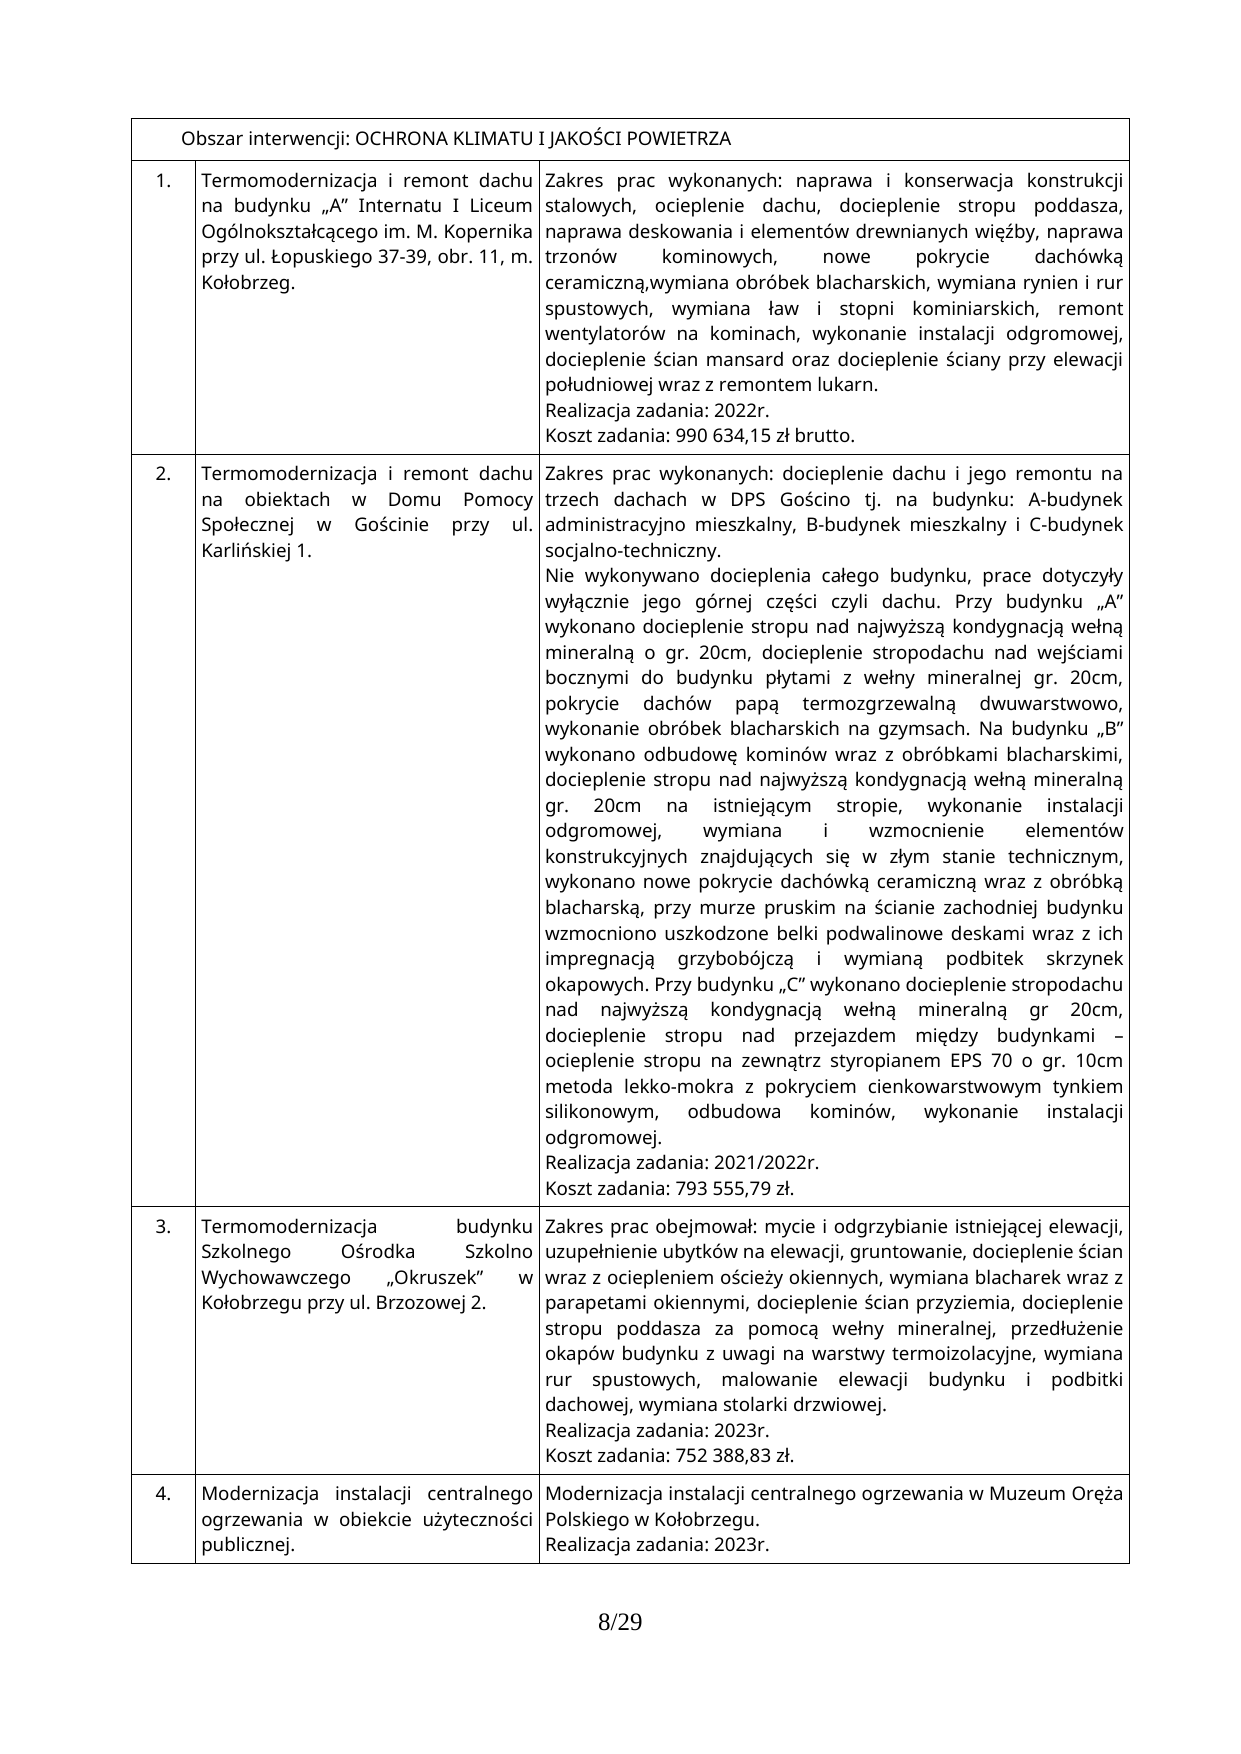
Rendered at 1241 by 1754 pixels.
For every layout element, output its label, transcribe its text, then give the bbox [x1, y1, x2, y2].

table_cell Termomodernizacja budynku Szkolnego Ośrodka Szkolno Wychowawczego „Okruszek” w Kołobrzegu przy ul. Brzozowej 2. [196, 1207, 539, 1474]
table_cell Obszar interwencji: OCHRONA KLIMATU I JAKOŚCI POWIETRZA [132, 119, 1129, 160]
table_cell Termomodernizacja i remont dachu na budynku „A” Internatu I Liceum Ogólnokształcącego im. M. Kopernika przy ul. Łopuskiego 37-39, obr. 11, m. Kołobrzeg. [196, 161, 539, 454]
table_cell Zakres prac obejmował: mycie i odgrzybianie istniejącej elewacji, uzupełnienie ubytków na elewacji, gruntowanie, docieplenie ścian wraz z ociepleniem ościeży okiennych, wymiana blacharek wraz z parapetami okiennymi, docieplenie ścian przyziemia, docieplenie stropu poddasza za pomocą wełny mineralnej, przedłużenie okapów budynku z uwagi na warstwy termoizolacyjne, wymiana rur spustowych, malowanie elewacji budynku i podbitki dachowej, wymiana stolarki drzwiowej. Realizacja zadania: 2023r. Koszt zadania: 752 388,83 zł. [540, 1207, 1129, 1474]
table_cell 3. [132, 1207, 195, 1474]
table_cell 2. [132, 455, 195, 1206]
table_cell Termomodernizacja i remont dachu na obiektach w Domu Pomocy Społecznej w Gościnie przy ul. Karlińskiej 1. [196, 455, 539, 1206]
table_cell Modernizacja instalacji centralnego ogrzewania w obiekcie użyteczności publicznej. [196, 1475, 539, 1563]
table_cell 4. [132, 1475, 195, 1563]
table_cell Zakres prac wykonanych: naprawa i konserwacja konstrukcji stalowych, ocieplenie dachu, docieplenie stropu poddasza, naprawa deskowania i elementów drewnianych więźby, naprawa trzonów kominowych, nowe pokrycie dachówką ceramiczną,wymiana obróbek blacharskich, wymiana rynien i rur spustowych, wymiana ław i stopni kominiarskich, remont wentylatorów na kominach, wykonanie instalacji odgromowej, docieplenie ścian mansard oraz docieplenie ściany przy elewacji południowej wraz z remontem lukarn. Realizacja zadania: 2022r. Koszt zadania: 990 634,15 zł brutto. [540, 161, 1129, 454]
table_cell Modernizacja instalacji centralnego ogrzewania w Muzeum Oręża Polskiego w Kołobrzegu. Realizacja zadania: 2023r. [540, 1475, 1129, 1563]
table_cell 1. [132, 161, 195, 454]
table_cell Zakres prac wykonanych: docieplenie dachu i jego remontu na trzech dachach w DPS Gościno tj. na budynku: A-budynek administracyjno mieszkalny, B-budynek mieszkalny i C-budynek socjalno-techniczny. Nie wykonywano docieplenia całego budynku, prace dotyczyły wyłącznie jego górnej części czyli dachu. Przy budynku „A” wykonano docieplenie stropu nad najwyższą kondygnacją wełną mineralną o gr. 20cm, docieplenie stropodachu nad wejściami bocznymi do budynku płytami z wełny mineralnej gr. 20cm, pokrycie dachów papą termozgrzewalną dwuwarstwowo, wykonanie obróbek blacharskich na gzymsach. Na budynku „B” wykonano odbudowę kominów wraz z obróbkami blacharskimi, docieplenie stropu nad najwyższą kondygnacją wełną mineralną gr. 20cm na istniejącym stropie, wykonanie instalacji odgromowej, wymiana i wzmocnienie elementów konstrukcyjnych znajdujących się w złym stanie technicznym, wykonano nowe pokrycie dachówką ceramiczną wraz z obróbką blacharską, przy murze pruskim na ścianie zachodniej budynku wzmocniono uszkodzone belki podwalinowe deskami wraz z ich impregnacją grzybobójczą i wymianą podbitek skrzynek okapowych. Przy budynku „C” wykonano docieplenie stropodachu nad najwyższą kondygnacją wełną mineralną gr 20cm, docieplenie stropu nad przejazdem między budynkami – ocieplenie stropu na zewnątrz styropianem EPS 70 o gr. 10cm metoda lekko-mokra z pokryciem cienkowarstwowym tynkiem silikonowym, odbudowa kominów, wykonanie instalacji odgromowej. Realizacja zadania: 2021/2022r. Koszt zadania: 793 555,79 zł. [540, 455, 1129, 1206]
